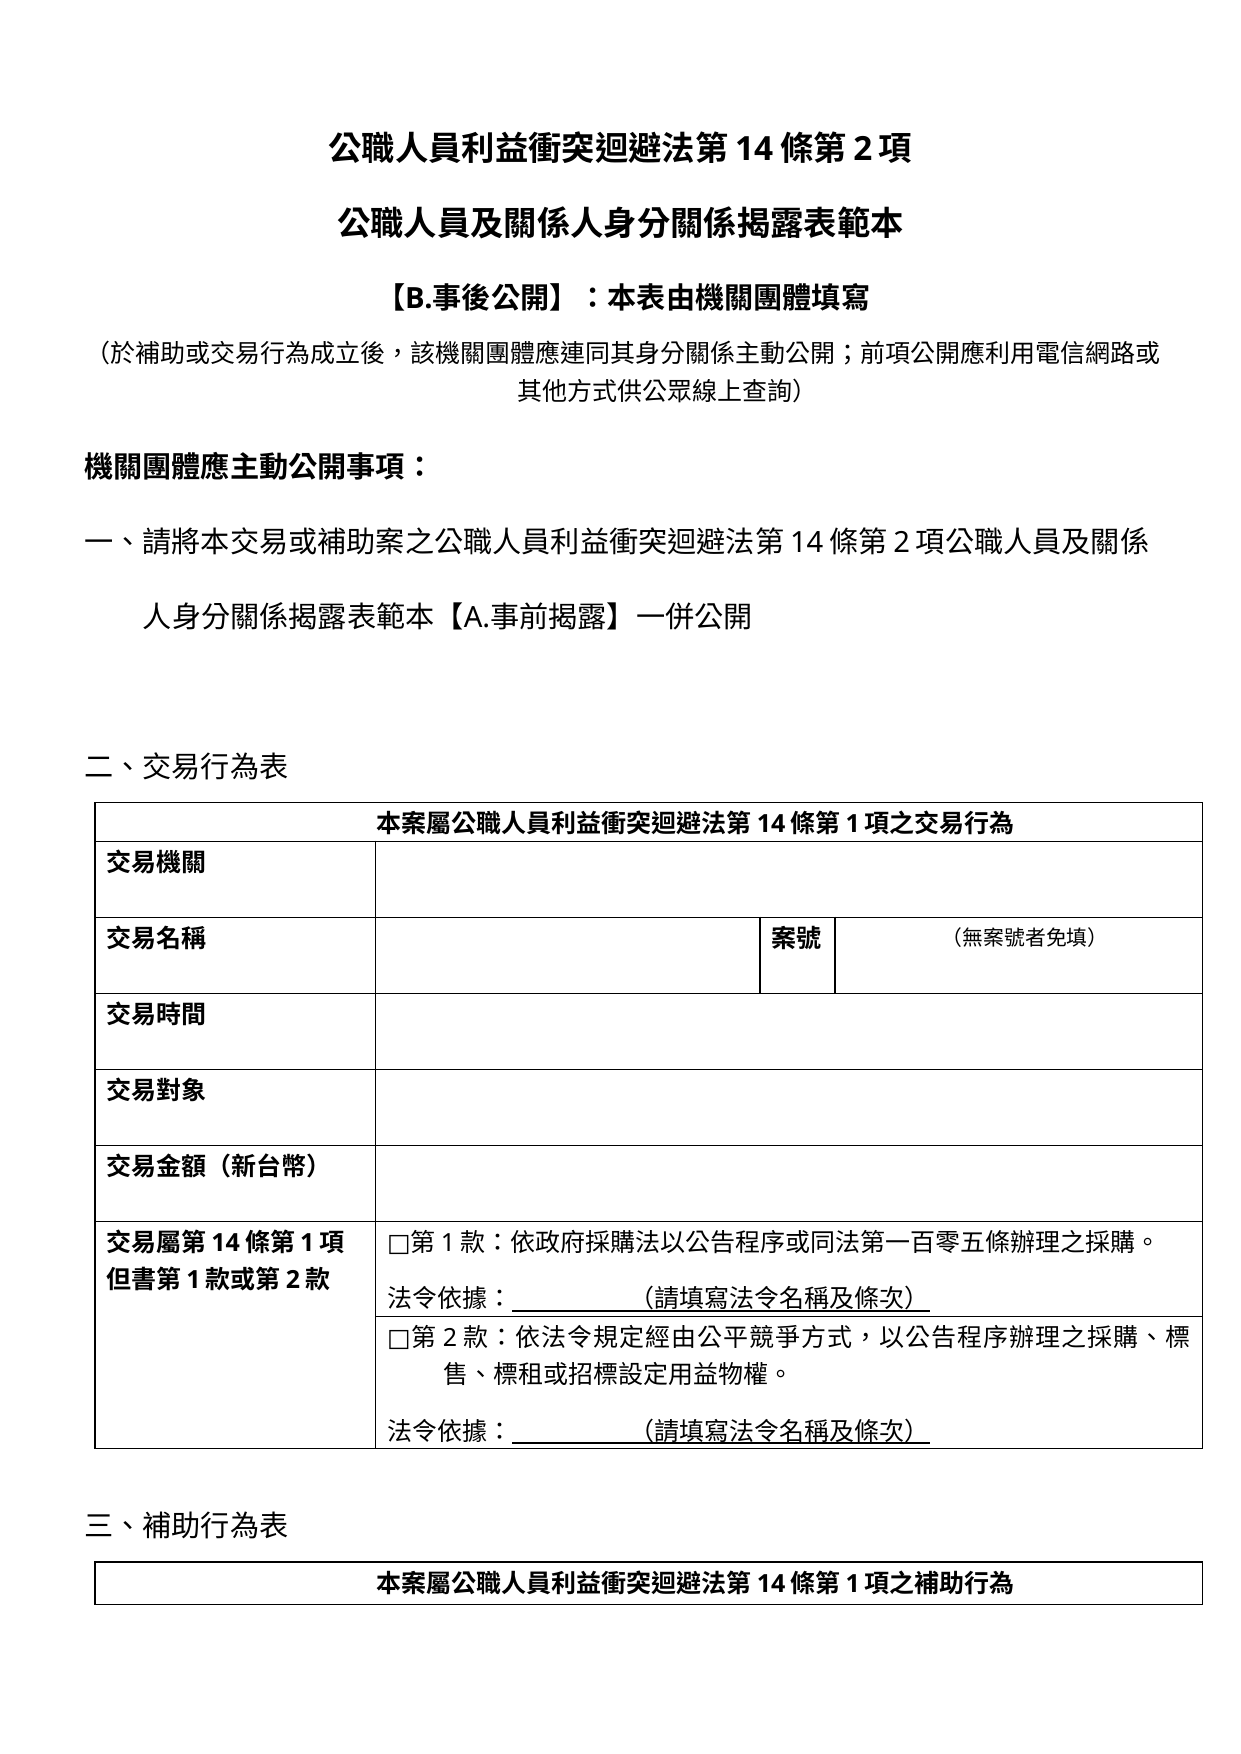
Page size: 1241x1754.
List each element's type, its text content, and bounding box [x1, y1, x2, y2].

text 二、交易行為表 [84, 727, 1162, 802]
table_cell 交易對象 [96, 1070, 375, 1145]
table_cell 交易金額（新台幣） [96, 1146, 375, 1221]
text 公職人員及關係人身分關係揭露表範本 [187, 183, 1053, 258]
text 【B.事後公開】：本表由機關團體填寫 [84, 258, 1162, 333]
table_cell 交易時間 [96, 994, 375, 1069]
table_cell [376, 1070, 1202, 1145]
text 一、請將本交易或補助案之公職人員利益衝突迴避法第14條第2項公職人員及關係人身分關係揭露表範本【A.事前揭露】一併公開 [84, 502, 1162, 652]
table_header 本案屬公職人員利益衝突迴避法第14條第1項之補助行為 [96, 1563, 1202, 1604]
text 三、補助行為表 [84, 1486, 1147, 1561]
text 機關團體應主動公開事項： [84, 427, 1162, 502]
table_cell □第1款：依政府採購法以公告程序或同法第一百零五條辦理之採購。 法令依據： （請填寫法令名稱及條次） [376, 1222, 1202, 1316]
text （於補助或交易行為成立後，該機關團體應連同其身分關係主動公開；前項公開應利用電信網路或其他方式供公眾線上查詢） [84, 333, 1162, 408]
table_cell [376, 1146, 1202, 1221]
table_cell 交易名稱 [96, 918, 375, 993]
table_cell [376, 994, 1202, 1069]
table_cell （無案號者免填） [836, 918, 1202, 993]
text 公職人員利益衝突迴避法第14條第2項 [187, 108, 1053, 183]
table_cell [376, 842, 1202, 917]
table_header 本案屬公職人員利益衝突迴避法第14條第1項之交易行為 [96, 803, 1202, 841]
table_cell □第2款：依法令規定經由公平競爭方式，以公告程序辦理之採購、標售、標租或招標設定用益物權。 法令依據： （請填寫法令名稱及條次） [376, 1317, 1202, 1448]
table_cell 案號 [761, 918, 834, 993]
table_cell 交易屬第14條第1項但書第1款或第2款 [96, 1222, 375, 1448]
table_cell 交易機關 [96, 842, 375, 917]
table_cell [376, 918, 759, 993]
